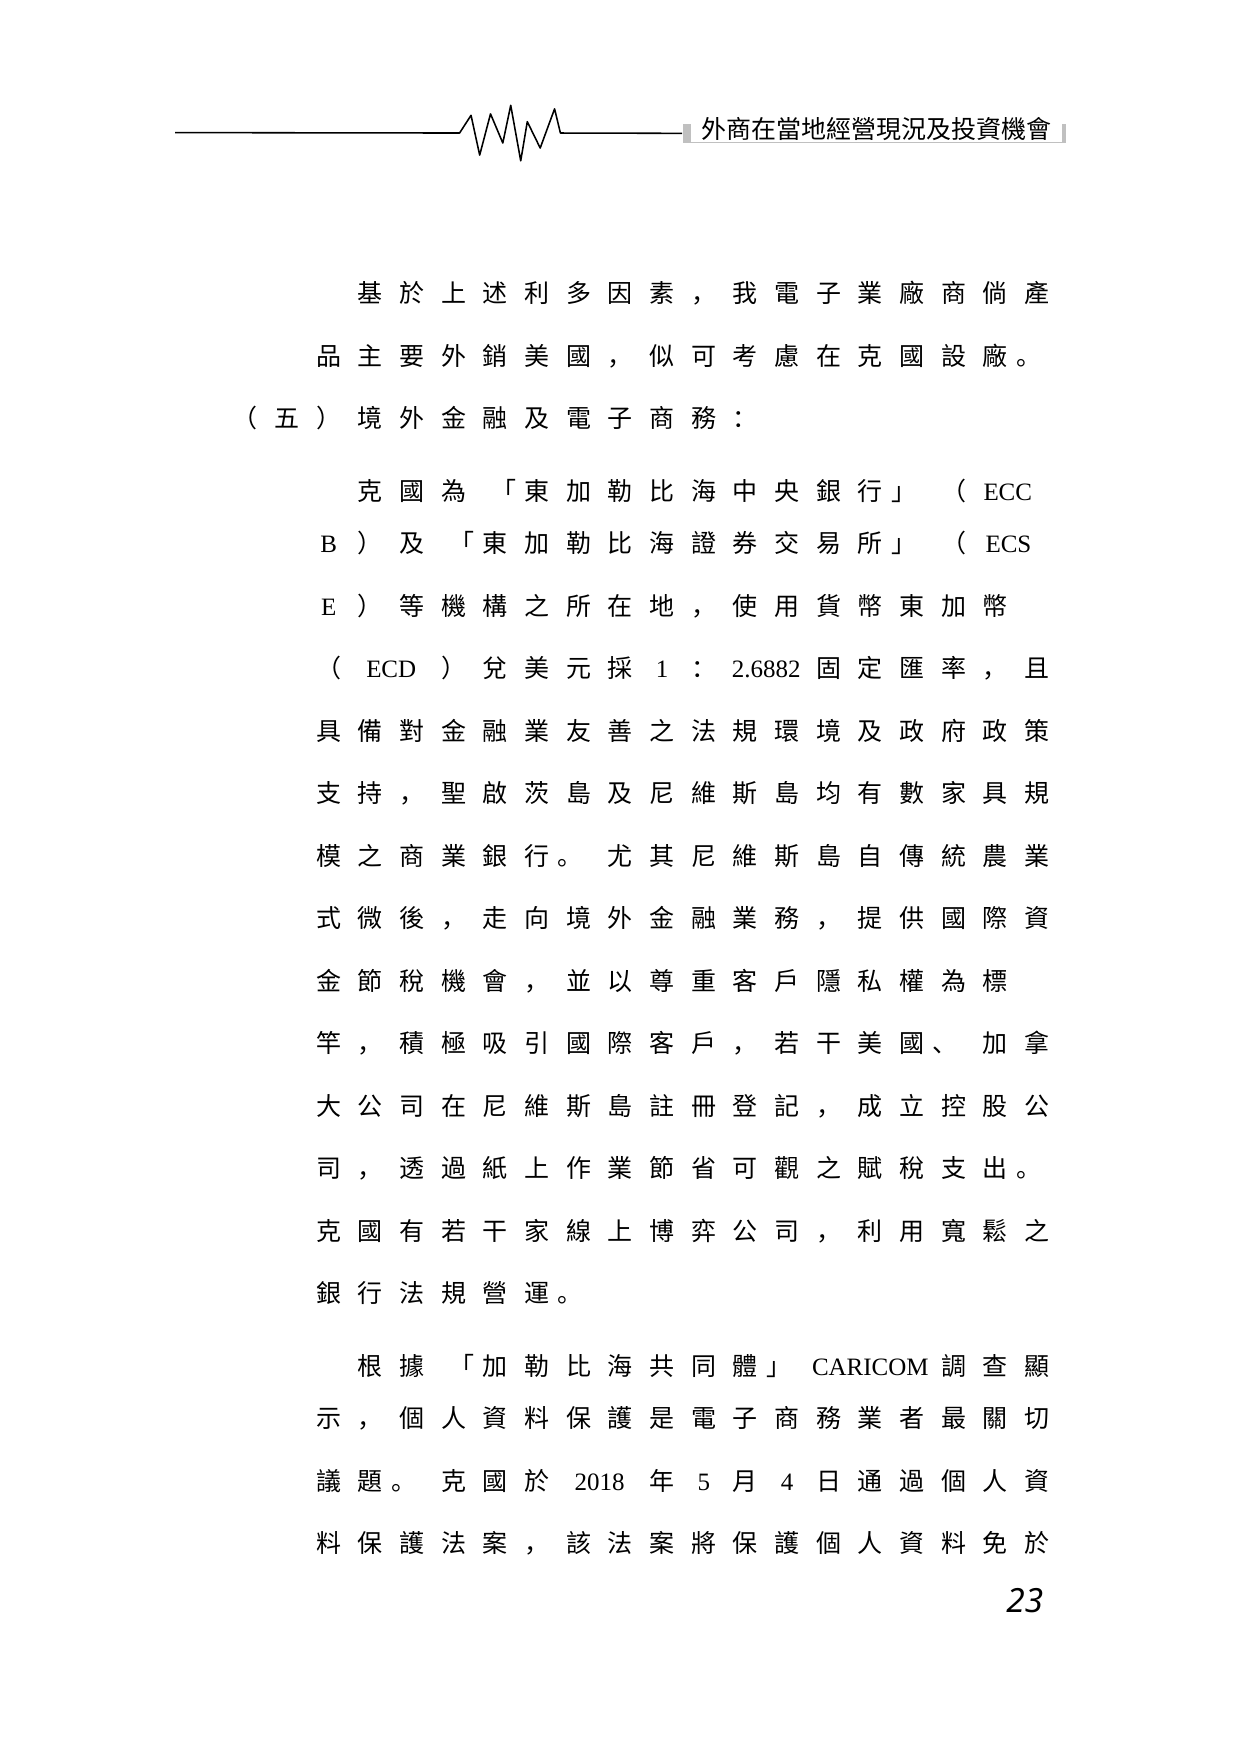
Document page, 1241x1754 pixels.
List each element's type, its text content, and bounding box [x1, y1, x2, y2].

text 根據「加勒比海共同體」CARICOM調查顯示，個人資料保護是電子商務業者最關切議題。克國於2018年5月4日通過個人資料保護法案，該法案將保護個人資料免於 [281, 1313, 1058, 1563]
text （五）境外金融及電子商務： [207, 375, 1058, 438]
text 克國為「東加勒比海中央銀行」（ECCB）及「東加勒比海證券交易所」（ECSE）等機構之所在地，使用貨幣東加幣（ECD）兌美元採1：2.6882固定匯率，且具備對金融業友善之法規環境及政府政策支持，聖啟茨島及尼維斯島均有數家具規模之商業銀行。尤其尼維斯島自傳統農業式微後，走向境外金融業務，提供國際資金節稅機會，並以尊重客戶隱私權為標竿，積極吸引國際客戶，若干美國、加拿大公司在尼維斯島註冊登記，成立控股公司，透過紙上作業節省可觀之賦稅支出。克國有若干家線上博弈公司，利用寬鬆之銀行法規營運。 [281, 438, 1058, 1313]
text 基於上述利多因素，我電子業廠商倘產品主要外銷美國，似可考慮在克國設廠。 [281, 250, 1058, 375]
